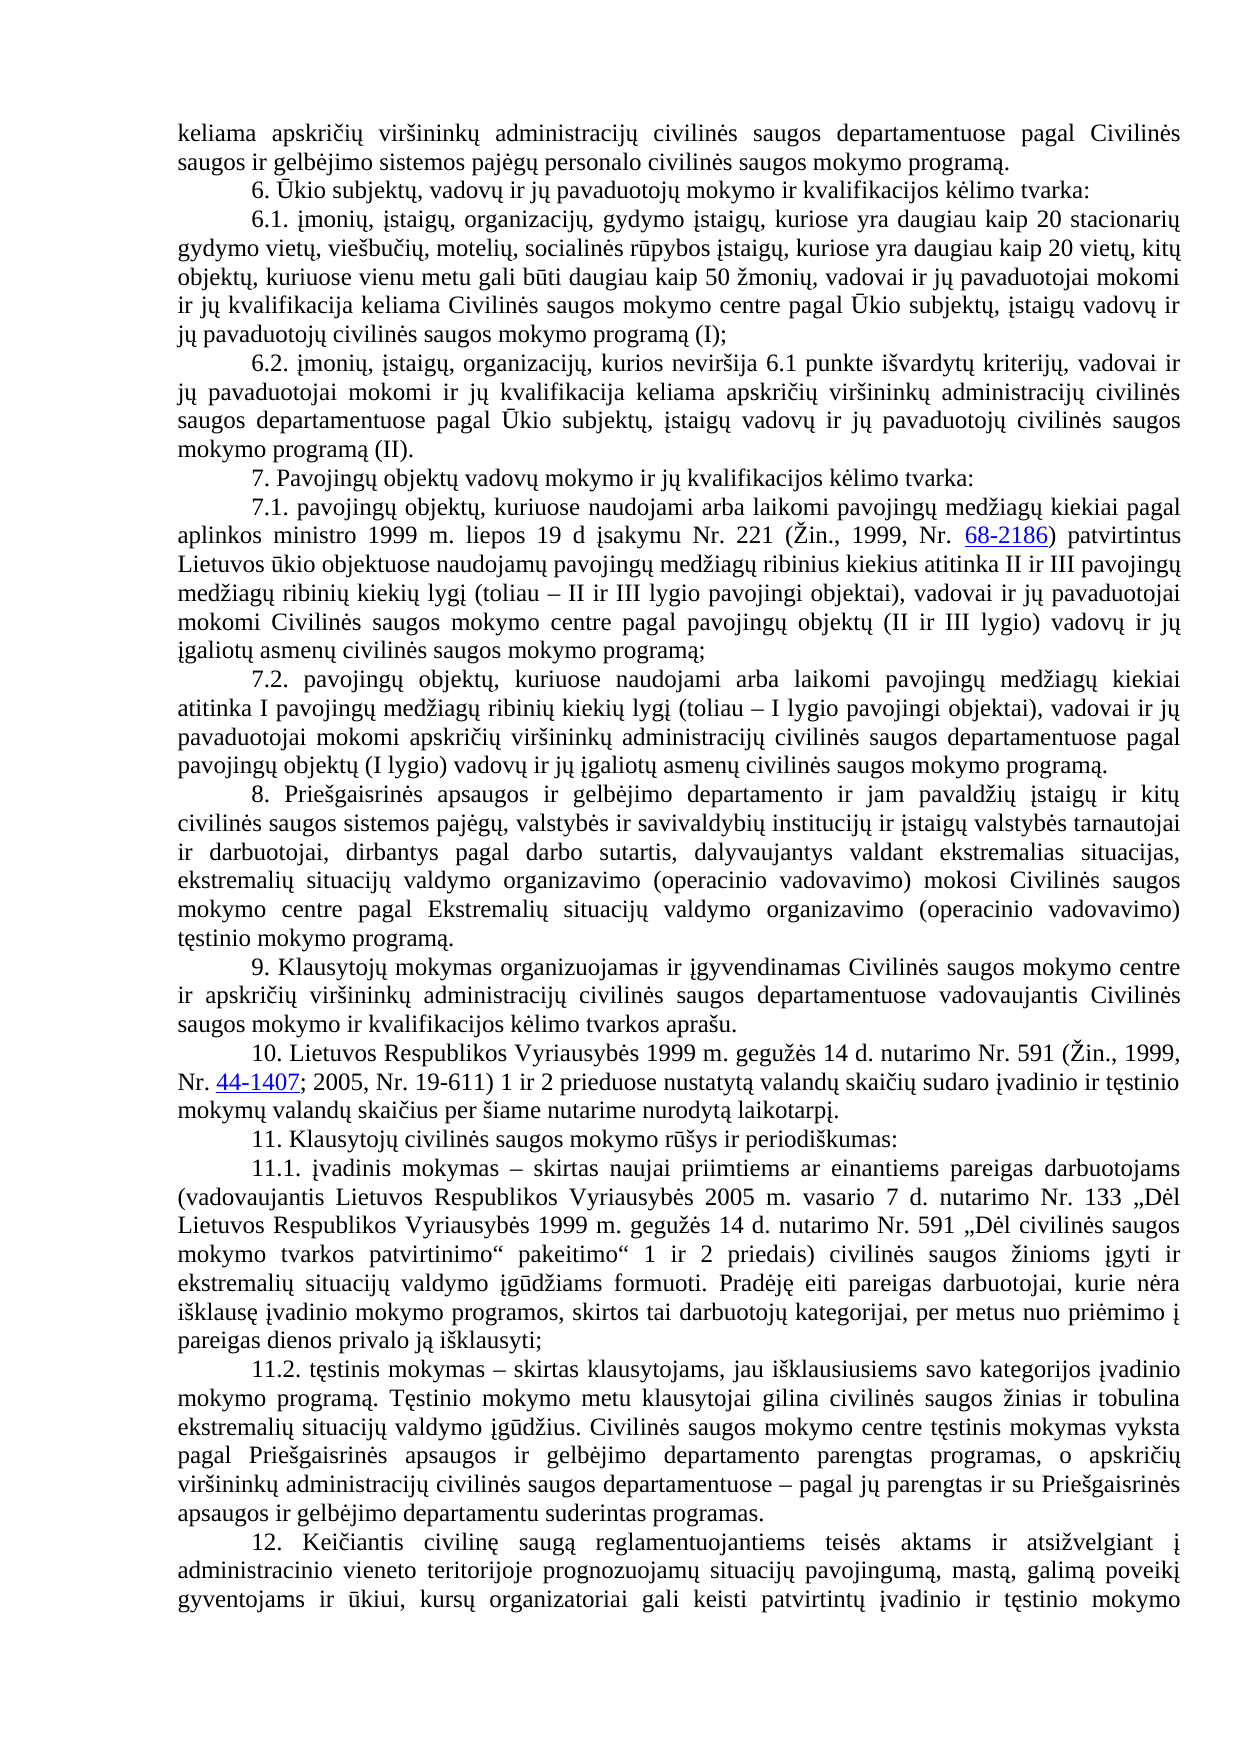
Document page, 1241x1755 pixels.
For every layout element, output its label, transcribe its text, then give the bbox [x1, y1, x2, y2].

text 7. Pavojingų objektų vadovų mokymo ir jų kvalifikacijos kėlimo tvarka: [177, 463, 1181, 492]
text 6. Ūkio subjektų, vadovų ir jų pavaduotojų mokymo ir kvalifikacijos kėlimo tvarka: [177, 176, 1181, 204]
text keliama apskričių viršininkų administracijų civilinės saugos departamentuose pagal Civilinės saugos ir gelbėjimo sistemos pajėgų personalo civilinės saugos mokymo programą. [177, 118, 1181, 176]
text 6.1. įmonių, įstaigų, organizacijų, gydymo įstaigų, kuriose yra daugiau kaip 20 stacionarių gydymo vietų, viešbučių, motelių, socialinės rūpybos įstaigų, kuriose yra daugiau kaip 20 vietų, kitų objektų, kuriuose vienu metu gali būti daugiau kaip 50 žmonių, vadovai ir jų pavaduotojai mokomi ir jų kvalifikacija keliama Civilinės saugos mokymo centre pagal Ūkio subjektų, įstaigų vadovų ir jų pavaduotojų civilinės saugos mokymo programą (I); [177, 204, 1181, 348]
text 11.2. tęstinis mokymas – skirtas klausytojams, jau išklausiusiems savo kategorijos įvadinio mokymo programą. Tęstinio mokymo metu klausytojai gilina civilinės saugos žinias ir tobulina ekstremalių situacijų valdymo įgūdžius. Civilinės saugos mokymo centre tęstinis mokymas vyksta pagal Priešgaisrinės apsaugos ir gelbėjimo departamento parengtas programas, o apskričių viršininkų administracijų civilinės saugos departamentuose – pagal jų parengtas ir su Priešgaisrinės apsaugos ir gelbėjimo departamentu suderintas programas. [177, 1354, 1181, 1527]
text 7.1. pavojingų objektų, kuriuose naudojami arba laikomi pavojingų medžiagų kiekiai pagal aplinkos ministro 1999 m. liepos 19 d įsakymu Nr. 221 (Žin., 1999, Nr. 68-2186) patvirtintus Lietuvos ūkio objektuose naudojamų pavojingų medžiagų ribinius kiekius atitinka II ir III pavojingų medžiagų ribinių kiekių lygį (toliau – II ir III lygio pavojingi objektai), vadovai ir jų pavaduotojai mokomi Civilinės saugos mokymo centre pagal pavojingų objektų (II ir III lygio) vadovų ir jų įgaliotų asmenų civilinės saugos mokymo programą; [177, 492, 1181, 664]
text 11. Klausytojų civilinės saugos mokymo rūšys ir periodiškumas: [177, 1124, 1181, 1153]
text 8. Priešgaisrinės apsaugos ir gelbėjimo departamento ir jam pavaldžių įstaigų ir kitų civilinės saugos sistemos pajėgų, valstybės ir savivaldybių institucijų ir įstaigų valstybės tarnautojai ir darbuotojai, dirbantys pagal darbo sutartis, dalyvaujantys valdant ekstremalias situacijas, ekstremalių situacijų valdymo organizavimo (operacinio vadovavimo) mokosi Civilinės saugos mokymo centre pagal Ekstremalių situacijų valdymo organizavimo (operacinio vadovavimo) tęstinio mokymo programą. [177, 779, 1181, 952]
text 9. Klausytojų mokymas organizuojamas ir įgyvendinamas Civilinės saugos mokymo centre ir apskričių viršininkų administracijų civilinės saugos departamentuose vadovaujantis Civilinės saugos mokymo ir kvalifikacijos kėlimo tvarkos aprašu. [177, 952, 1181, 1038]
text 11.1. įvadinis mokymas – skirtas naujai priimtiems ar einantiems pareigas darbuotojams (vadovaujantis Lietuvos Respublikos Vyriausybės 2005 m. vasario 7 d. nutarimo Nr. 133 „Dėl Lietuvos Respublikos Vyriausybės 1999 m. gegužės 14 d. nutarimo Nr. 591 „Dėl civilinės saugos mokymo tvarkos patvirtinimo“ pakeitimo“ 1 ir 2 priedais) civilinės saugos žinioms įgyti ir ekstremalių situacijų valdymo įgūdžiams formuoti. Pradėję eiti pareigas darbuotojai, kurie nėra išklausę įvadinio mokymo programos, skirtos tai darbuotojų kategorijai, per metus nuo priėmimo į pareigas dienos privalo ją išklausyti; [177, 1153, 1181, 1354]
text 7.2. pavojingų objektų, kuriuose naudojami arba laikomi pavojingų medžiagų kiekiai atitinka I pavojingų medžiagų ribinių kiekių lygį (toliau – I lygio pavojingi objektai), vadovai ir jų pavaduotojai mokomi apskričių viršininkų administracijų civilinės saugos departamentuose pagal pavojingų objektų (I lygio) vadovų ir jų įgaliotų asmenų civilinės saugos mokymo programą. [177, 664, 1181, 779]
text 10. Lietuvos Respublikos Vyriausybės 1999 m. gegužės 14 d. nutarimo Nr. 591 (Žin., 1999, Nr. 44-1407; 2005, Nr. 19-611) 1 ir 2 prieduose nustatytą valandų skaičių sudaro įvadinio ir tęstinio mokymų valandų skaičius per šiame nutarime nurodytą laikotarpį. [177, 1038, 1181, 1124]
text 6.2. įmonių, įstaigų, organizacijų, kurios neviršija 6.1 punkte išvardytų kriterijų, vadovai ir jų pavaduotojai mokomi ir jų kvalifikacija keliama apskričių viršininkų administracijų civilinės saugos departamentuose pagal Ūkio subjektų, įstaigų vadovų ir jų pavaduotojų civilinės saugos mokymo programą (II). [177, 348, 1181, 463]
text 12. Keičiantis civilinę saugą reglamentuojantiems teisės aktams ir atsižvelgiant į administracinio vieneto teritorijoje prognozuojamų situacijų pavojingumą, mastą, galimą poveikį gyventojams ir ūkiui, kursų organizatoriai gali keisti patvirtintų įvadinio ir tęstinio mokymo [177, 1527, 1181, 1613]
